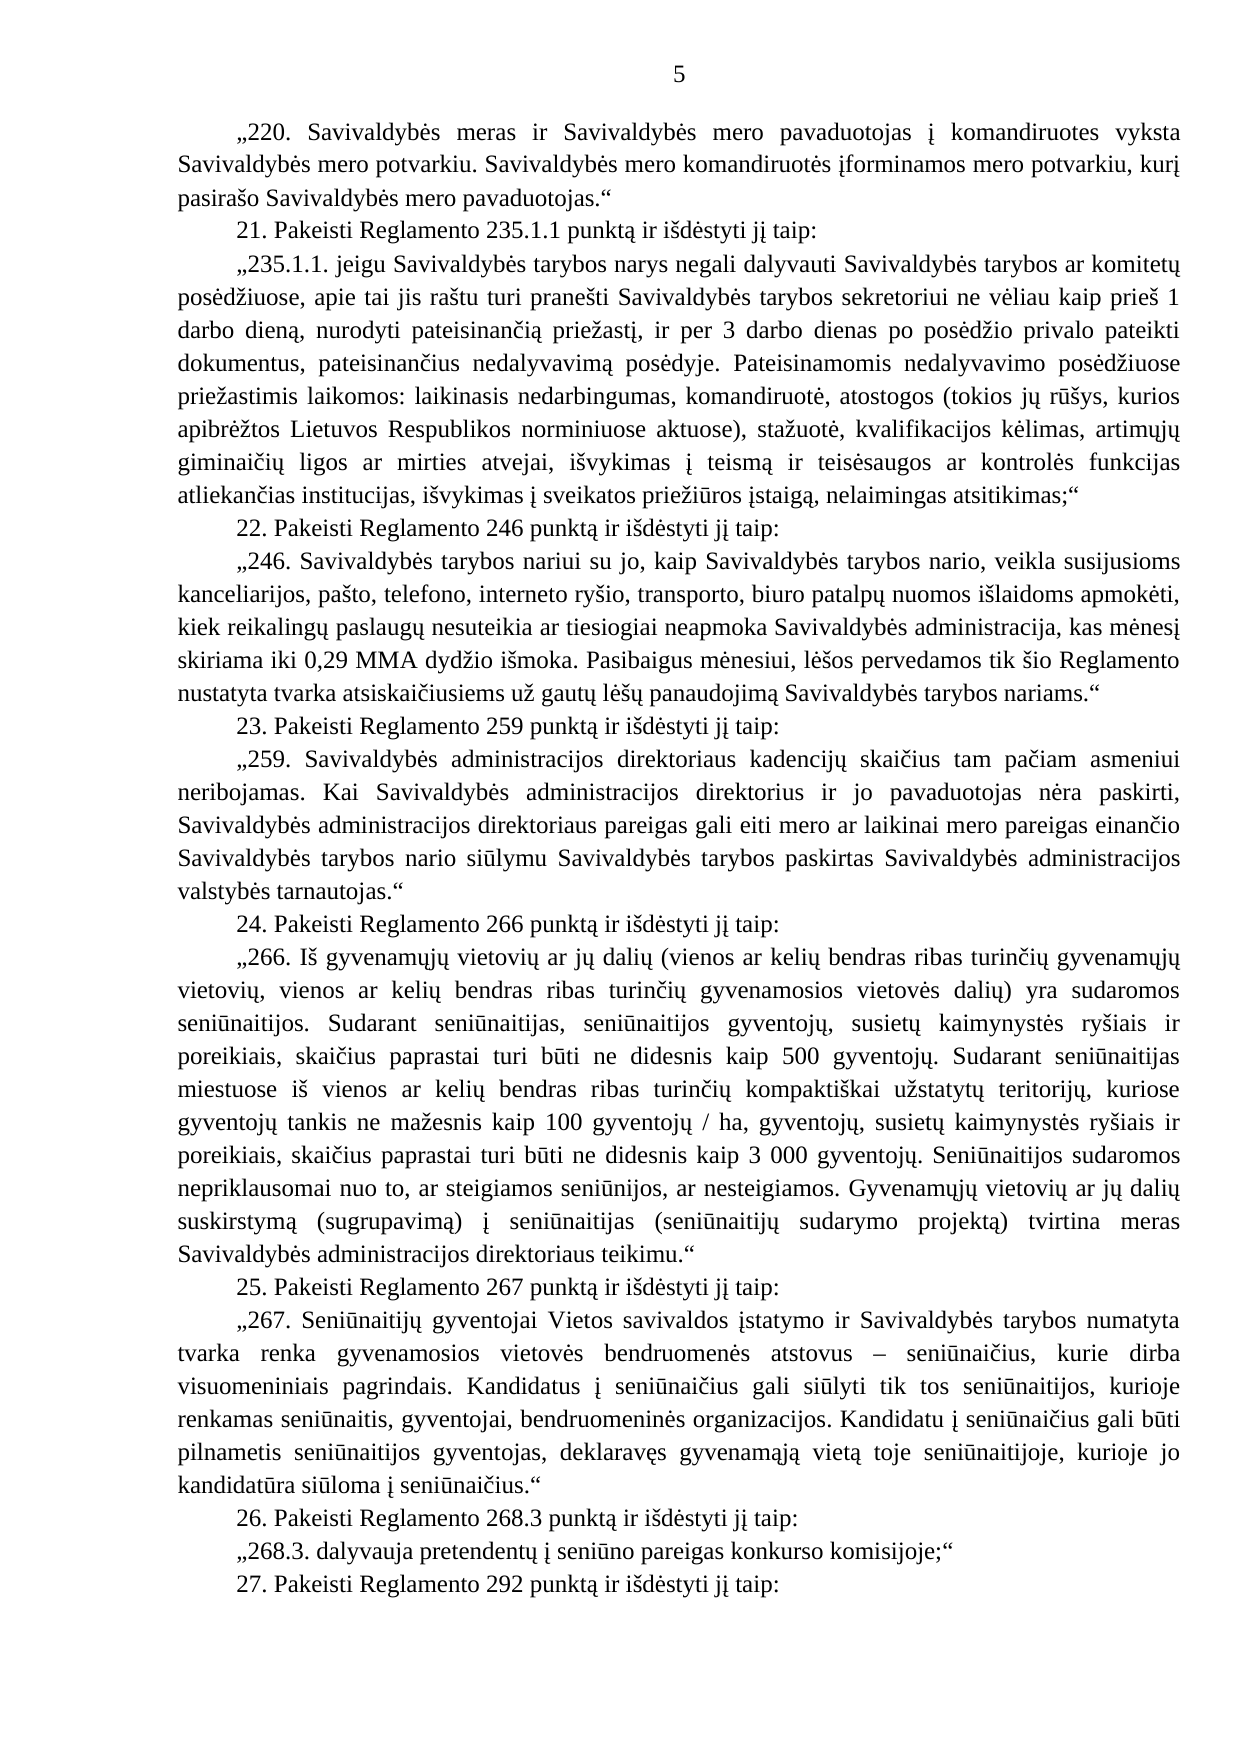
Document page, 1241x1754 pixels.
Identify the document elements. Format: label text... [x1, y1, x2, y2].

text „268.3. dalyvauja pretendentų į seniūno pareigas konkurso komisijoje;“ [177, 1536, 1181, 1565]
text 23. Pakeisti Reglamento 259 punktą ir išdėstyti jį taip: [177, 711, 1181, 740]
text „266. Iš gyvenamųjų vietovių ar jų dalių (vienos ar kelių bendras ribas turinčių gyvenamųjų vietovių, vienos ar kelių bendras ribas turinčių gyvenamosios vietovės dalių) yra sudaromos seniūnaitijos. Sudarant seniūnaitijas, seniūnaitijos gyventojų, susietų kaimynystės ryšiais ir poreikiais, skaičius paprastai turi būti ne didesnis kaip 500 gyventojų. Sudarant seniūnaitijas miestuose iš vienos ar kelių bendras ribas turinčių kompaktiškai užstatytų teritorijų, kuriose gyventojų tankis ne mažesnis kaip 100 gyventojų / ha, gyventojų, susietų kaimynystės ryšiais ir poreikiais, skaičius paprastai turi būti ne didesnis kaip 3 000 gyventojų. Seniūnaitijos sudaromos nepriklausomai nuo to, ar steigiamos seniūnijos, ar nesteigiamos. Gyvenamųjų vietovių ar jų dalių suskirstymą (sugrupavimą) į seniūnaitijas (seniūnaitijų sudarymo projektą) tvirtina meras Savivaldybės administracijos direktoriaus teikimu.“ [177, 942, 1181, 1268]
text „246. Savivaldybės tarybos nariui su jo, kaip Savivaldybės tarybos nario, veikla susijusioms kanceliarijos, pašto, telefono, interneto ryšio, transporto, biuro patalpų nuomos išlaidoms apmokėti, kiek reikalingų paslaugų nesuteikia ar tiesiogiai neapmoka Savivaldybės administracija, kas mėnesį skiriama iki 0,29 MMA dydžio išmoka. Pasibaigus mėnesiui, lėšos pervedamos tik šio Reglamento nustatyta tvarka atsiskaičiusiems už gautų lėšų panaudojimą Savivaldybės tarybos nariams.“ [177, 546, 1181, 707]
text „259. Savivaldybės administracijos direktoriaus kadencijų skaičius tam pačiam asmeniui neribojamas. Kai Savivaldybės administracijos direktorius ir jo pavaduotojas nėra paskirti, Savivaldybės administracijos direktoriaus pareigas gali eiti mero ar laikinai mero pareigas einančio Savivaldybės tarybos nario siūlymu Savivaldybės tarybos paskirtas Savivaldybės administracijos valstybės tarnautojas.“ [177, 744, 1181, 905]
text „267. Seniūnaitijų gyventojai Vietos savivaldos įstatymo ir Savivaldybės tarybos numatyta tvarka renka gyvenamosios vietovės bendruomenės atstovus – seniūnaičius, kurie dirba visuomeniniais pagrindais. Kandidatus į seniūnaičius gali siūlyti tik tos seniūnaitijos, kurioje renkamas seniūnaitis, gyventojai, bendruomeninės organizacijos. Kandidatu į seniūnaičius gali būti pilnametis seniūnaitijos gyventojas, deklaravęs gyvenamąją vietą toje seniūnaitijoje, kurioje jo kandidatūra siūloma į seniūnaičius.“ [177, 1305, 1181, 1499]
text 27. Pakeisti Reglamento 292 punktą ir išdėstyti jį taip: [177, 1569, 1181, 1598]
text 21. Pakeisti Reglamento 235.1.1 punktą ir išdėstyti jį taip: [177, 216, 1181, 244]
text 24. Pakeisti Reglamento 266 punktą ir išdėstyti jį taip: [177, 909, 1181, 938]
text 26. Pakeisti Reglamento 268.3 punktą ir išdėstyti jį taip: [177, 1503, 1181, 1532]
text 25. Pakeisti Reglamento 267 punktą ir išdėstyti jį taip: [177, 1272, 1181, 1301]
text „220. Savivaldybės meras ir Savivaldybės mero pavaduotojas į komandiruotes vyksta Savivaldybės mero potvarkiu. Savivaldybės mero komandiruotės įforminamos mero potvarkiu, kurį pasirašo Savivaldybės mero pavaduotojas.“ [177, 117, 1181, 211]
text 22. Pakeisti Reglamento 246 punktą ir išdėstyti jį taip: [177, 513, 1181, 542]
text „235.1.1. jeigu Savivaldybės tarybos narys negali dalyvauti Savivaldybės tarybos ar komitetų posėdžiuose, apie tai jis raštu turi pranešti Savivaldybės tarybos sekretoriui ne vėliau kaip prieš 1 darbo dieną, nurodyti pateisinančią priežastį, ir per 3 darbo dienas po posėdžio privalo pateikti dokumentus, pateisinančius nedalyvavimą posėdyje. Pateisinamomis nedalyvavimo posėdžiuose priežastimis laikomos: laikinasis nedarbingumas, komandiruotė, atostogos (tokios jų rūšys, kurios apibrėžtos Lietuvos Respublikos norminiuose aktuose), stažuotė, kvalifikacijos kėlimas, artimųjų giminaičių ligos ar mirties atvejai, išvykimas į teismą ir teisėsaugos ar kontrolės funkcijas atliekančias institucijas, išvykimas į sveikatos priežiūros įstaigą, nelaimingas atsitikimas;“ [177, 249, 1181, 508]
